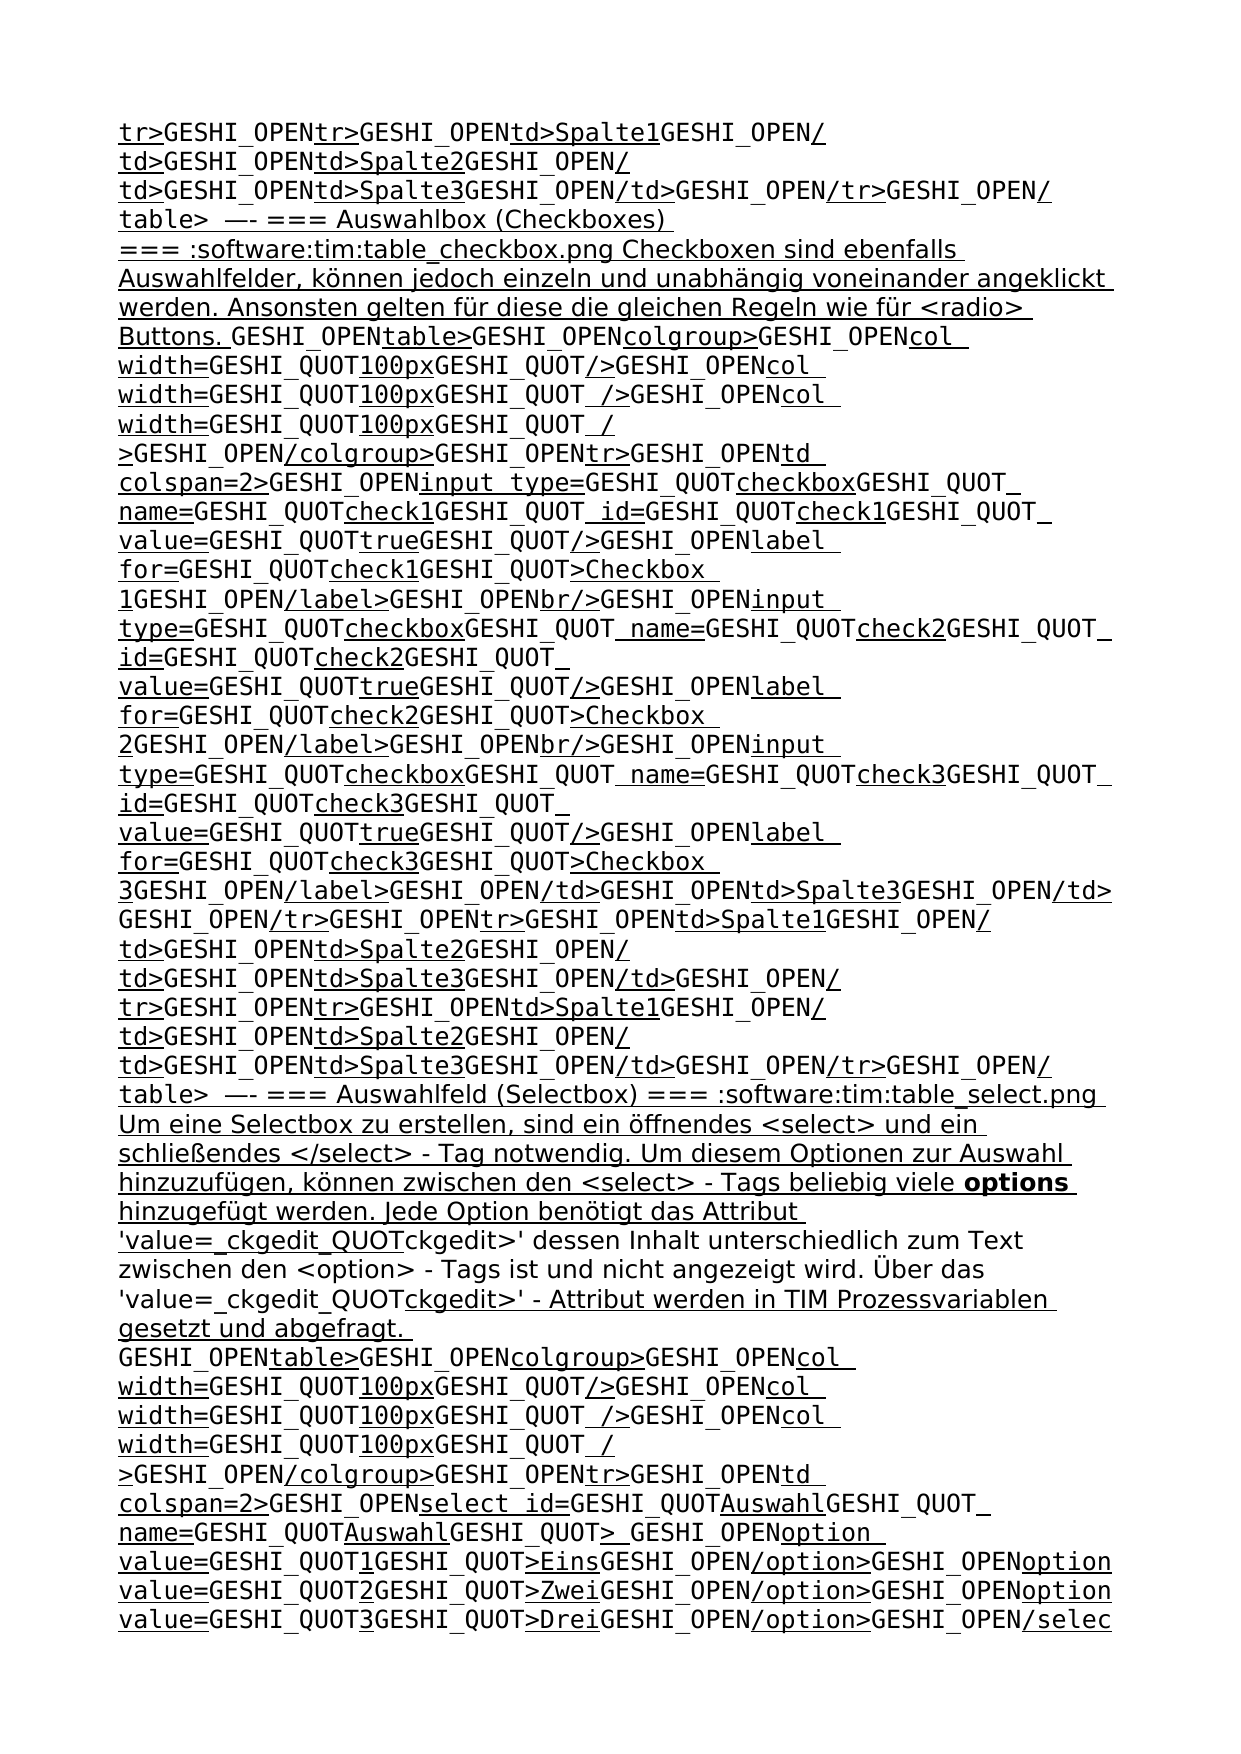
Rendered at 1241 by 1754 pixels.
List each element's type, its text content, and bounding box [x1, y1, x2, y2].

text tr>GESHI_OPENtr>GESHI_OPENtd>Spalte1GESHI_OPEN/td>GESHI_OPENtd>Spalte2GESHI_OPEN/td>GESHI_OPENtd>Spalte3GESHI_OPEN/td>GESHI_OPEN/tr>GESHI_OPEN/table> —- === Auswahlbox (Checkboxes) === :software:tim:table_checkbox.png Checkboxen sind ebenfalls Auswahlfelder, können jedoch einzeln und unabhängig voneinander angeklickt werden. Ansonsten gelten für diese die gleichen Regeln wie für <radio> Buttons. GESHI_OPENtable>GESHI_OPENcolgroup>GESHI_OPENcol width=GESHI_QUOT100pxGESHI_QUOT/>GESHI_OPENcol width=GESHI_QUOT100pxGESHI_QUOT />GESHI_OPENcol width=GESHI_QUOT100pxGESHI_QUOT />GESHI_OPEN/colgroup>GESHI_OPENtr>GESHI_OPENtd colspan=2>GESHI_OPENinput type=GESHI_QUOTcheckboxGESHI_QUOT name=GESHI_QUOTcheck1GESHI_QUOT id=GESHI_QUOTcheck1GESHI_QUOT value=GESHI_QUOTtrueGESHI_QUOT/>GESHI_OPENlabel for=GESHI_QUOTcheck1GESHI_QUOT>Checkbox 1GESHI_OPEN/label>GESHI_OPENbr/>GESHI_OPENinput type=GESHI_QUOTcheckboxGESHI_QUOT name=GESHI_QUOTcheck2GESHI_QUOT id=GESHI_QUOTcheck2GESHI_QUOT value=GESHI_QUOTtrueGESHI_QUOT/>GESHI_OPENlabel for=GESHI_QUOTcheck2GESHI_QUOT>Checkbox 2GESHI_OPEN/label>GESHI_OPENbr/>GESHI_OPENinput type=GESHI_QUOTcheckboxGESHI_QUOT name=GESHI_QUOTcheck3GESHI_QUOT id=GESHI_QUOTcheck3GESHI_QUOT value=GESHI_QUOTtrueGESHI_QUOT/>GESHI_OPENlabel for=GESHI_QUOTcheck3GESHI_QUOT>Checkbox 3GESHI_OPEN/label>GESHI_OPEN/td>GESHI_OPENtd>Spalte3GESHI_OPEN/td>GESHI_OPEN/tr>GESHI_OPENtr>GESHI_OPENtd>Spalte1GESHI_OPEN/td>GESHI_OPENtd>Spalte2GESHI_OPEN/td>GESHI_OPENtd>Spalte3GESHI_OPEN/td>GESHI_OPEN/tr>GESHI_OPENtr>GESHI_OPENtd>Spalte1GESHI_OPEN/td>GESHI_OPENtd>Spalte2GESHI_OPEN/td>GESHI_OPENtd>Spalte3GESHI_OPEN/td>GESHI_OPEN/tr>GESHI_OPEN/table> —- === Auswahlfeld (Selectbox) === :software:tim:table_select.png Um eine Selectbox zu erstellen, sind ein öffnendes <select> und ein schließendes </select> - Tag notwendig. Um diesem Optionen zur Auswahl hinzuzufügen, können zwischen den <select> - Tags beliebig viele options hinzugefügt werden. Jede Option benötigt das Attribut 'value=_ckgedit_QUOTckgedit>' dessen Inhalt unterschiedlich zum Text zwischen den <option> - Tags ist und nicht angezeigt wird. Über das 'value=_ckgedit_QUOTckgedit>' - Attribut werden in TIM Prozessvariablen gesetzt und abgefragt. GESHI_OPENtable>GESHI_OPENcolgroup>GESHI_OPENcol width=GESHI_QUOT100pxGESHI_QUOT/>GESHI_OPENcol width=GESHI_QUOT100pxGESHI_QUOT />GESHI_OPENcol width=GESHI_QUOT100pxGESHI_QUOT />GESHI_OPEN/colgroup>GESHI_OPENtr>GESHI_OPENtd colspan=2>GESHI_OPENselect id=GESHI_QUOTAuswahlGESHI_QUOT name=GESHI_QUOTAuswahlGESHI_QUOT> GESHI_OPENoption value=GESHI_QUOT1GESHI_QUOT>EinsGESHI_OPEN/option>GESHI_OPENoption value=GESHI_QUOT2GESHI_QUOT>ZweiGESHI_OPEN/option>GESHI_OPENoption value=GESHI_QUOT3GESHI_QUOT>DreiGESHI_OPEN/option>GESHI_OPEN/selec [118, 118, 1122, 1635]
